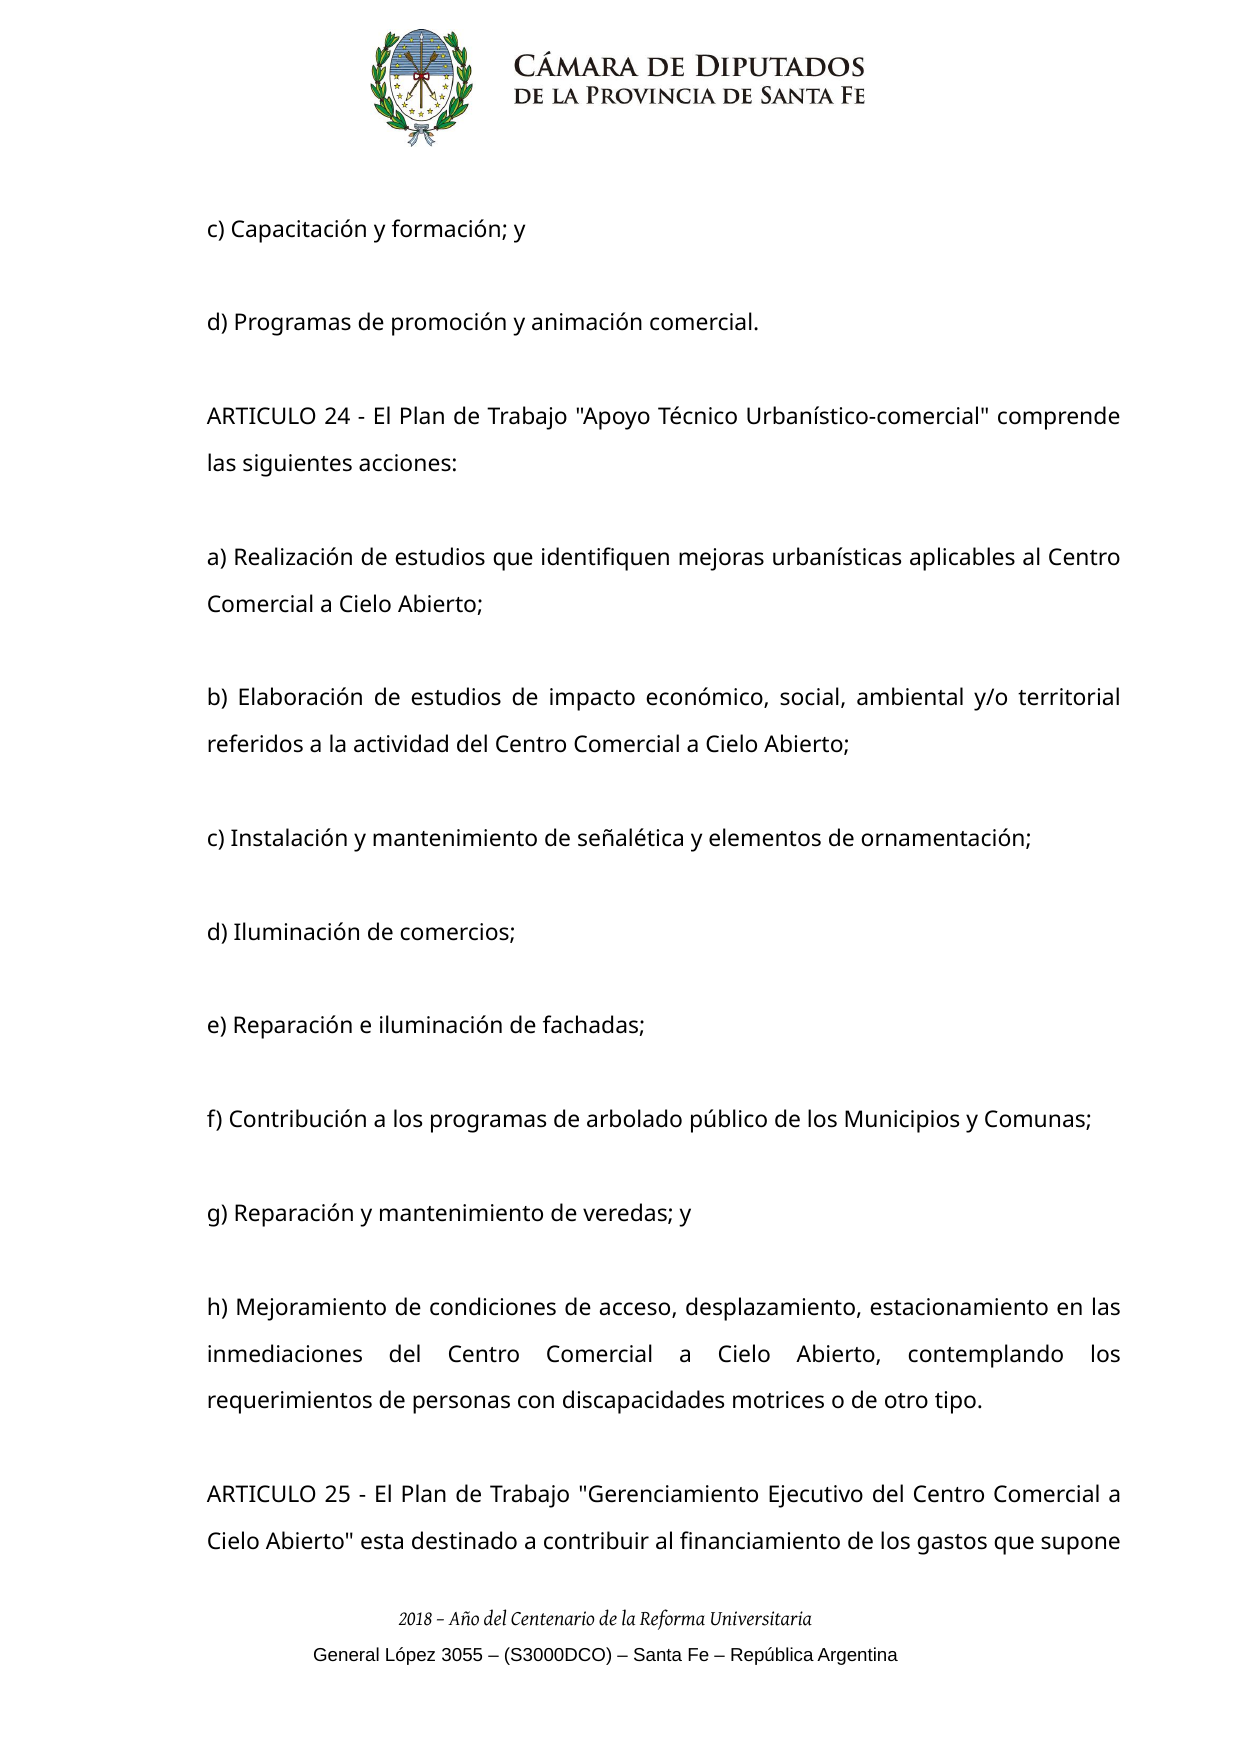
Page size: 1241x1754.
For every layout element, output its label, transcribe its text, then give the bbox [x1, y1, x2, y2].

text g) Reparación y mantenimiento de veredas; y [207, 1197, 1122, 1228]
text a) Realización de estudios que identifiquen mejoras urbanísticas aplicables al Centro Comercial a Cielo Abierto; [207, 541, 1122, 619]
text ARTICULO 24 - El Plan de Trabajo "Apoyo Técnico Urbanístico-comercial" comprende las siguientes acciones: [207, 400, 1122, 478]
text c) Instalación y mantenimiento de señalética y elementos de ornamentación; [207, 822, 1122, 853]
text d) Programas de promoción y animación comercial. [207, 306, 1122, 338]
text c) Capacitación y formación; y [207, 213, 1122, 244]
picture [370, 29, 865, 151]
text f) Contribución a los programas de arbolado público de los Municipios y Comunas; [207, 1103, 1122, 1134]
text e) Reparación e iluminación de fachadas; [207, 1009, 1122, 1041]
text ARTICULO 25 - El Plan de Trabajo "Gerenciamiento Ejecutivo del Centro Comercial a Cielo Abierto" esta destinado a contribuir al financiamiento de los gastos que supone [207, 1478, 1122, 1556]
text b) Elaboración de estudios de impacto económico, social, ambiental y/o territorial referidos a la actividad del Centro Comercial a Cielo Abierto; [207, 681, 1122, 759]
text h) Mejoramiento de condiciones de acceso, desplazamiento, estacionamiento en las inmediaciones del Centro Comercial a Cielo Abierto, contemplando los requerimientos de personas con discapacidades motrices o de otro tipo. [207, 1291, 1122, 1416]
text d) Iluminación de comercios; [207, 916, 1122, 947]
